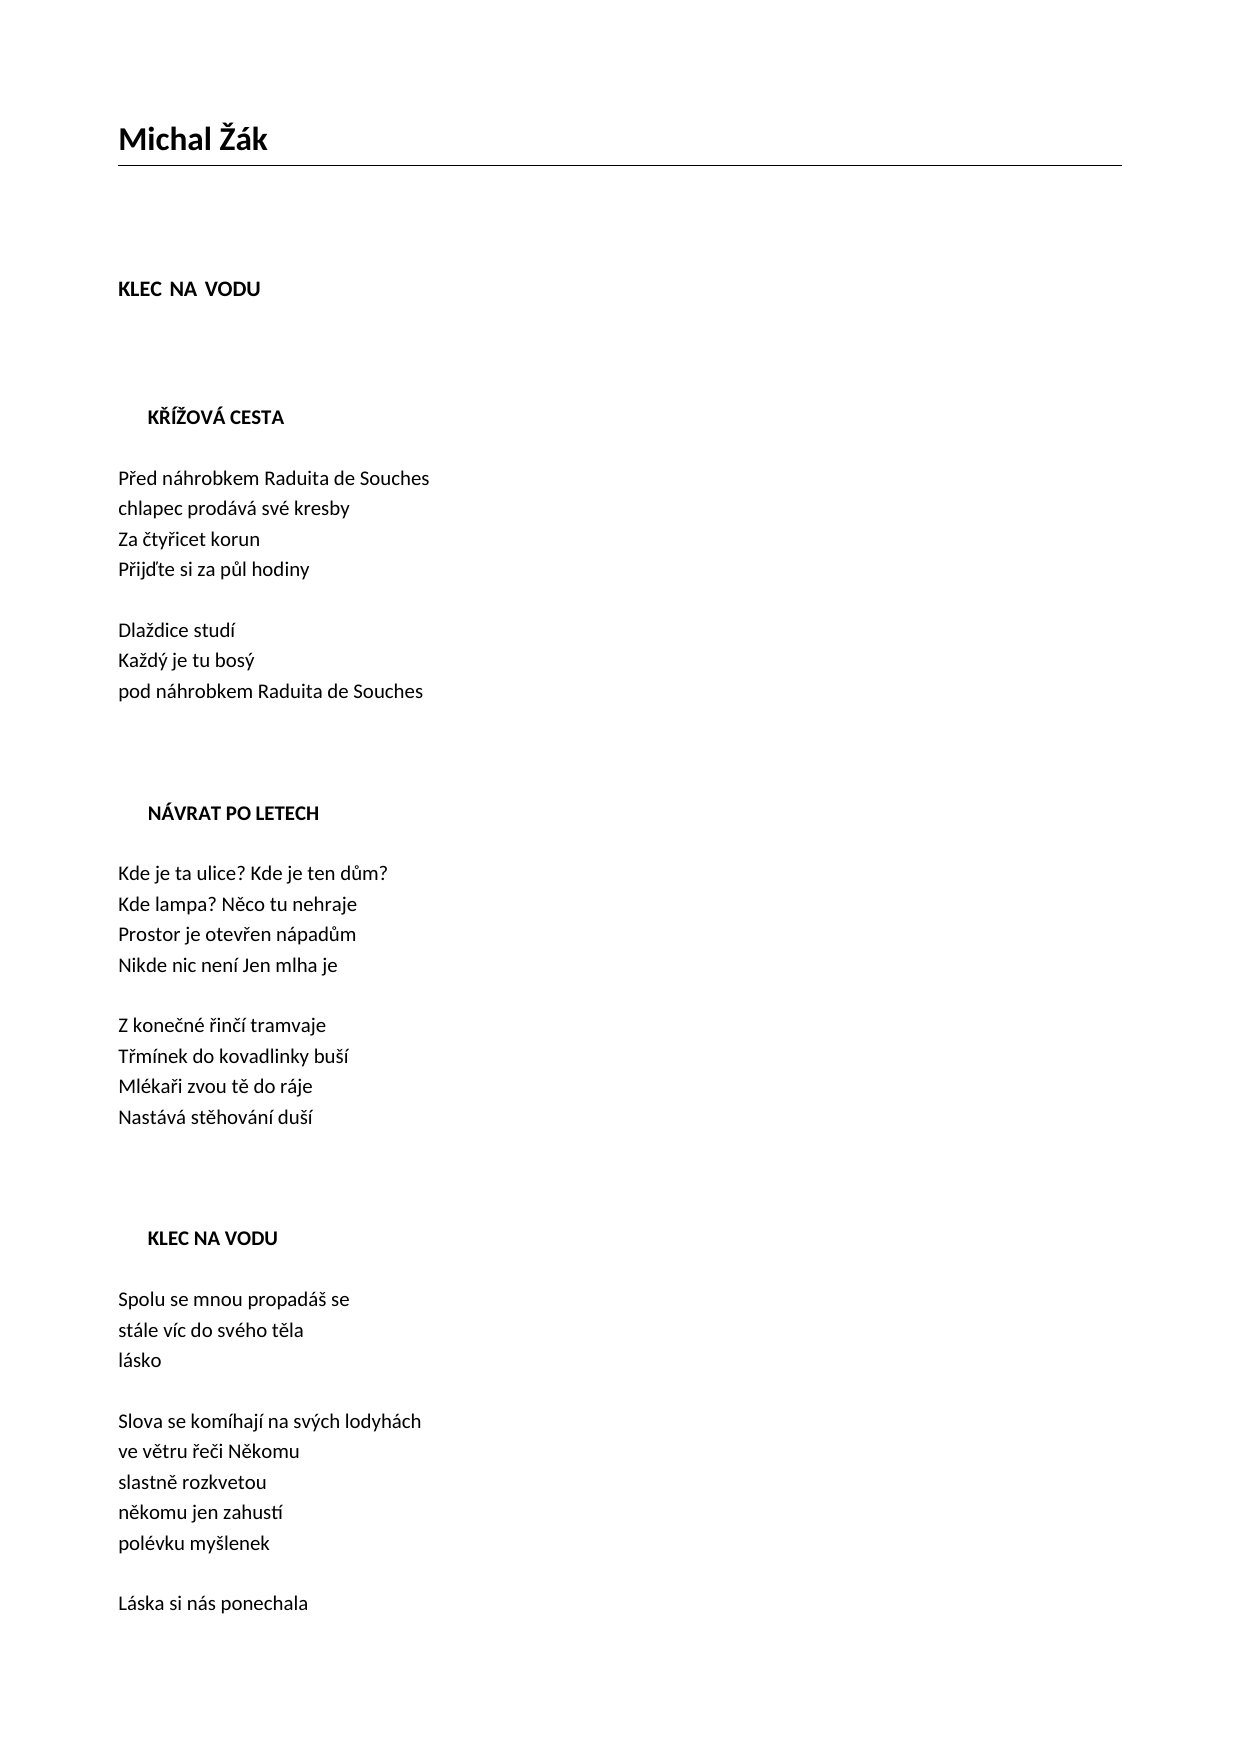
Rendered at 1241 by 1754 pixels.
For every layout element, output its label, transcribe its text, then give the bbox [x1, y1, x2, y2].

text pod náhrobkem Raduita de Souches [118, 678, 1122, 703]
text Nastává stěhování duší [118, 1104, 1122, 1129]
text Prostor je otevřen nápadům [118, 921, 1122, 947]
text Láska si nás ponechala [118, 1591, 1122, 1616]
text lásko [118, 1347, 1122, 1373]
text klec na vodu [118, 264, 1122, 305]
text Michal Žák [118, 118, 1122, 165]
text Dlaždice studí [118, 617, 1122, 643]
text Slova se komíhají na svých lodyhách [118, 1408, 1122, 1433]
text NÁVRAT PO LETECH [148, 800, 1122, 825]
text Spolu se mnou propadáš se [118, 1286, 1122, 1312]
text Za čtyřicet korun [118, 526, 1122, 551]
text Kde lampa? Něco tu nehraje [118, 891, 1122, 916]
text KLEC NA VODU [148, 1226, 1122, 1251]
text někomu jen zahustí [118, 1499, 1122, 1525]
text KŘÍŽOVÁ CESTA [148, 404, 1122, 430]
text ve větru řeči Někomu [118, 1438, 1122, 1464]
text slastně rozkvetou [118, 1469, 1122, 1494]
text Mlékaři zvou tě do ráje [118, 1073, 1122, 1099]
text Kde je ta ulice? Kde je ten dům? [118, 861, 1122, 886]
text Z konečné řinčí tramvaje [118, 1013, 1122, 1038]
text Přijďte si za půl hodiny [118, 556, 1122, 582]
text polévku myšlenek [118, 1530, 1122, 1555]
text Každý je tu bosý [118, 648, 1122, 673]
text stále víc do svého těla [118, 1317, 1122, 1342]
text Před náhrobkem Raduita de Souches [118, 465, 1122, 491]
text chlapec prodává své kresby [118, 496, 1122, 521]
text Třmínek do kovadlinky buší [118, 1043, 1122, 1068]
text Nikde nic není Jen mlha je [118, 952, 1122, 977]
